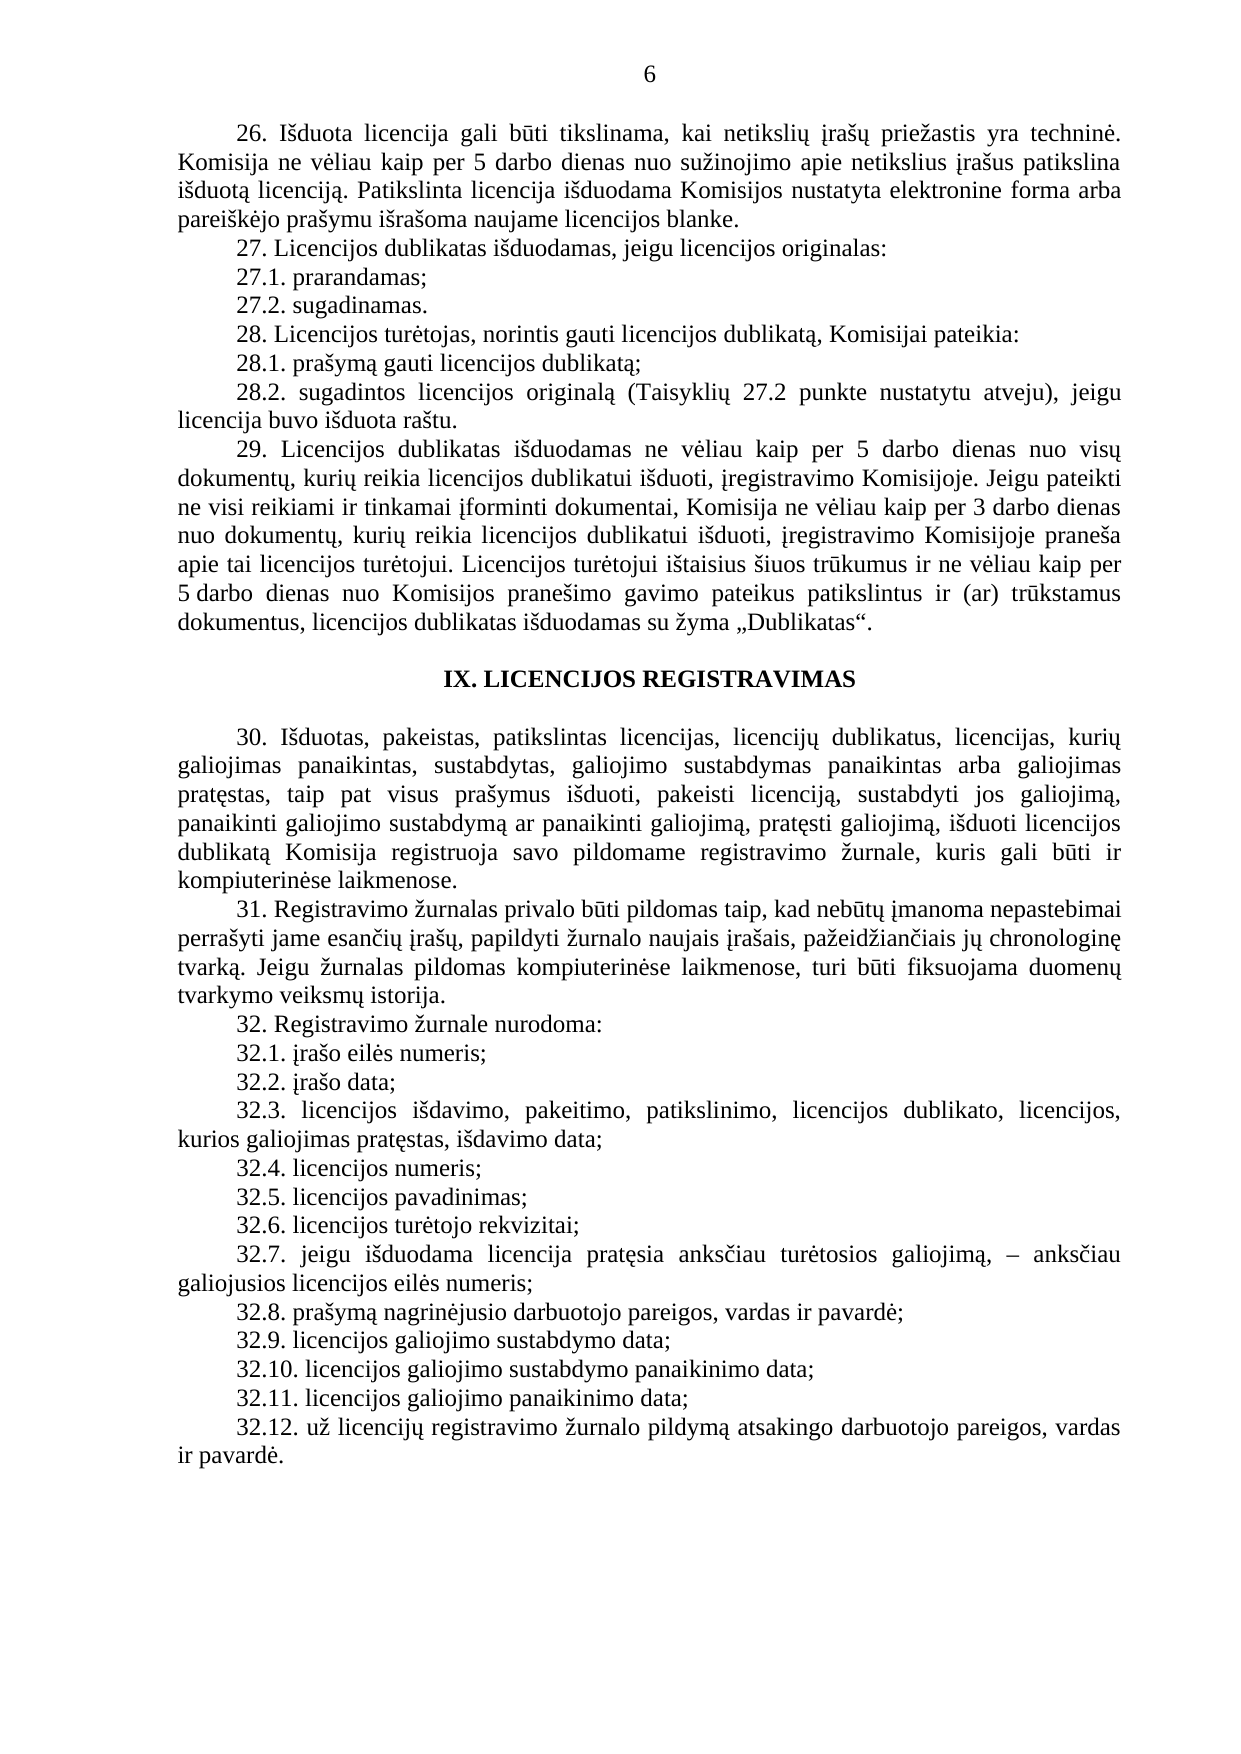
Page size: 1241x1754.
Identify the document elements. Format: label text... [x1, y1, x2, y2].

text 32.9. licencijos galiojimo sustabdymo data; [177, 1326, 1122, 1354]
text 32.5. licencijos pavadinimas; [177, 1182, 1122, 1211]
text 32.11. licencijos galiojimo panaikinimo data; [177, 1383, 1122, 1412]
text 28.2. sugadintos licencijos originalą (Taisyklių 27.2 punkte nustatytu atveju), jeigu licencija buvo išduota raštu. [177, 377, 1122, 434]
text IX. LICENCIJOS REGISTRAVIMAS [177, 664, 1122, 693]
text 28. Licencijos turėtojas, norintis gauti licencijos dublikatą, Komisijai pateikia: [177, 319, 1122, 348]
text 32.4. licencijos numeris; [177, 1153, 1122, 1182]
text 28.1. prašymą gauti licencijos dublikatą; [177, 348, 1122, 377]
text 32.2. įrašo data; [177, 1067, 1122, 1096]
text 32.12. už licencijų registravimo žurnalo pildymą atsakingo darbuotojo pareigos, vardas ir pavardė. [177, 1412, 1122, 1469]
text 26. Išduota licencija gali būti tikslinama, kai netikslių įrašų priežastis yra techninė. Komisija ne vėliau kaip per 5 darbo dienas nuo sužinojimo apie netikslius įrašus patikslina išduotą licenciją. Patikslinta licencija išduodama Komisijos nustatyta elektronine forma arba pareiškėjo prašymu išrašoma naujame licencijos blanke. [177, 118, 1122, 233]
text 31. Registravimo žurnalas privalo būti pildomas taip, kad nebūtų įmanoma nepastebimai perrašyti jame esančių įrašų, papildyti žurnalo naujais įrašais, pažeidžiančiais jų chronologinę tvarką. Jeigu žurnalas pildomas kompiuterinėse laikmenose, turi būti fiksuojama duomenų tvarkymo veiksmų istorija. [177, 894, 1122, 1009]
text 32.3. licencijos išdavimo, pakeitimo, patikslinimo, licencijos dublikato, licencijos, kurios galiojimas pratęstas, išdavimo data; [177, 1096, 1122, 1153]
text 32.1. įrašo eilės numeris; [177, 1038, 1122, 1067]
text 30. Išduotas, pakeistas, patikslintas licencijas, licencijų dublikatus, licencijas, kurių galiojimas panaikintas, sustabdytas, galiojimo sustabdymas panaikintas arba galiojimas pratęstas, taip pat visus prašymus išduoti, pakeisti licenciją, sustabdyti jos galiojimą, panaikinti galiojimo sustabdymą ar panaikinti galiojimą, pratęsti galiojimą, išduoti licencijos dublikatą Komisija registruoja savo pildomame registravimo žurnale, kuris gali būti ir kompiuterinėse laikmenose. [177, 722, 1122, 894]
text 32. Registravimo žurnale nurodoma: [177, 1009, 1122, 1038]
text 29. Licencijos dublikatas išduodamas ne vėliau kaip per 5 darbo dienas nuo visų dokumentų, kurių reikia licencijos dublikatui išduoti, įregistravimo Komisijoje. Jeigu pateikti ne visi reikiami ir tinkamai įforminti dokumentai, Komisija ne vėliau kaip per 3 darbo dienas nuo dokumentų, kurių reikia licencijos dublikatui išduoti, įregistravimo Komisijoje praneša apie tai licencijos turėtojui. Licencijos turėtojui ištaisius šiuos trūkumus ir ne vėliau kaip per 5 darbo dienas nuo Komisijos pranešimo gavimo pateikus patikslintus ir (ar) trūkstamus dokumentus, licencijos dublikatas išduodamas su žyma „Dublikatas“. [177, 434, 1122, 636]
text 27. Licencijos dublikatas išduodamas, jeigu licencijos originalas: [177, 233, 1122, 262]
text 32.6. licencijos turėtojo rekvizitai; [177, 1211, 1122, 1239]
text 32.10. licencijos galiojimo sustabdymo panaikinimo data; [177, 1354, 1122, 1383]
text 32.8. prašymą nagrinėjusio darbuotojo pareigos, vardas ir pavardė; [177, 1297, 1122, 1326]
text 32.7. jeigu išduodama licencija pratęsia anksčiau turėtosios galiojimą, – anksčiau galiojusios licencijos eilės numeris; [177, 1239, 1122, 1297]
text 27.2. sugadinamas. [177, 291, 1122, 319]
text 27.1. prarandamas; [177, 262, 1122, 291]
